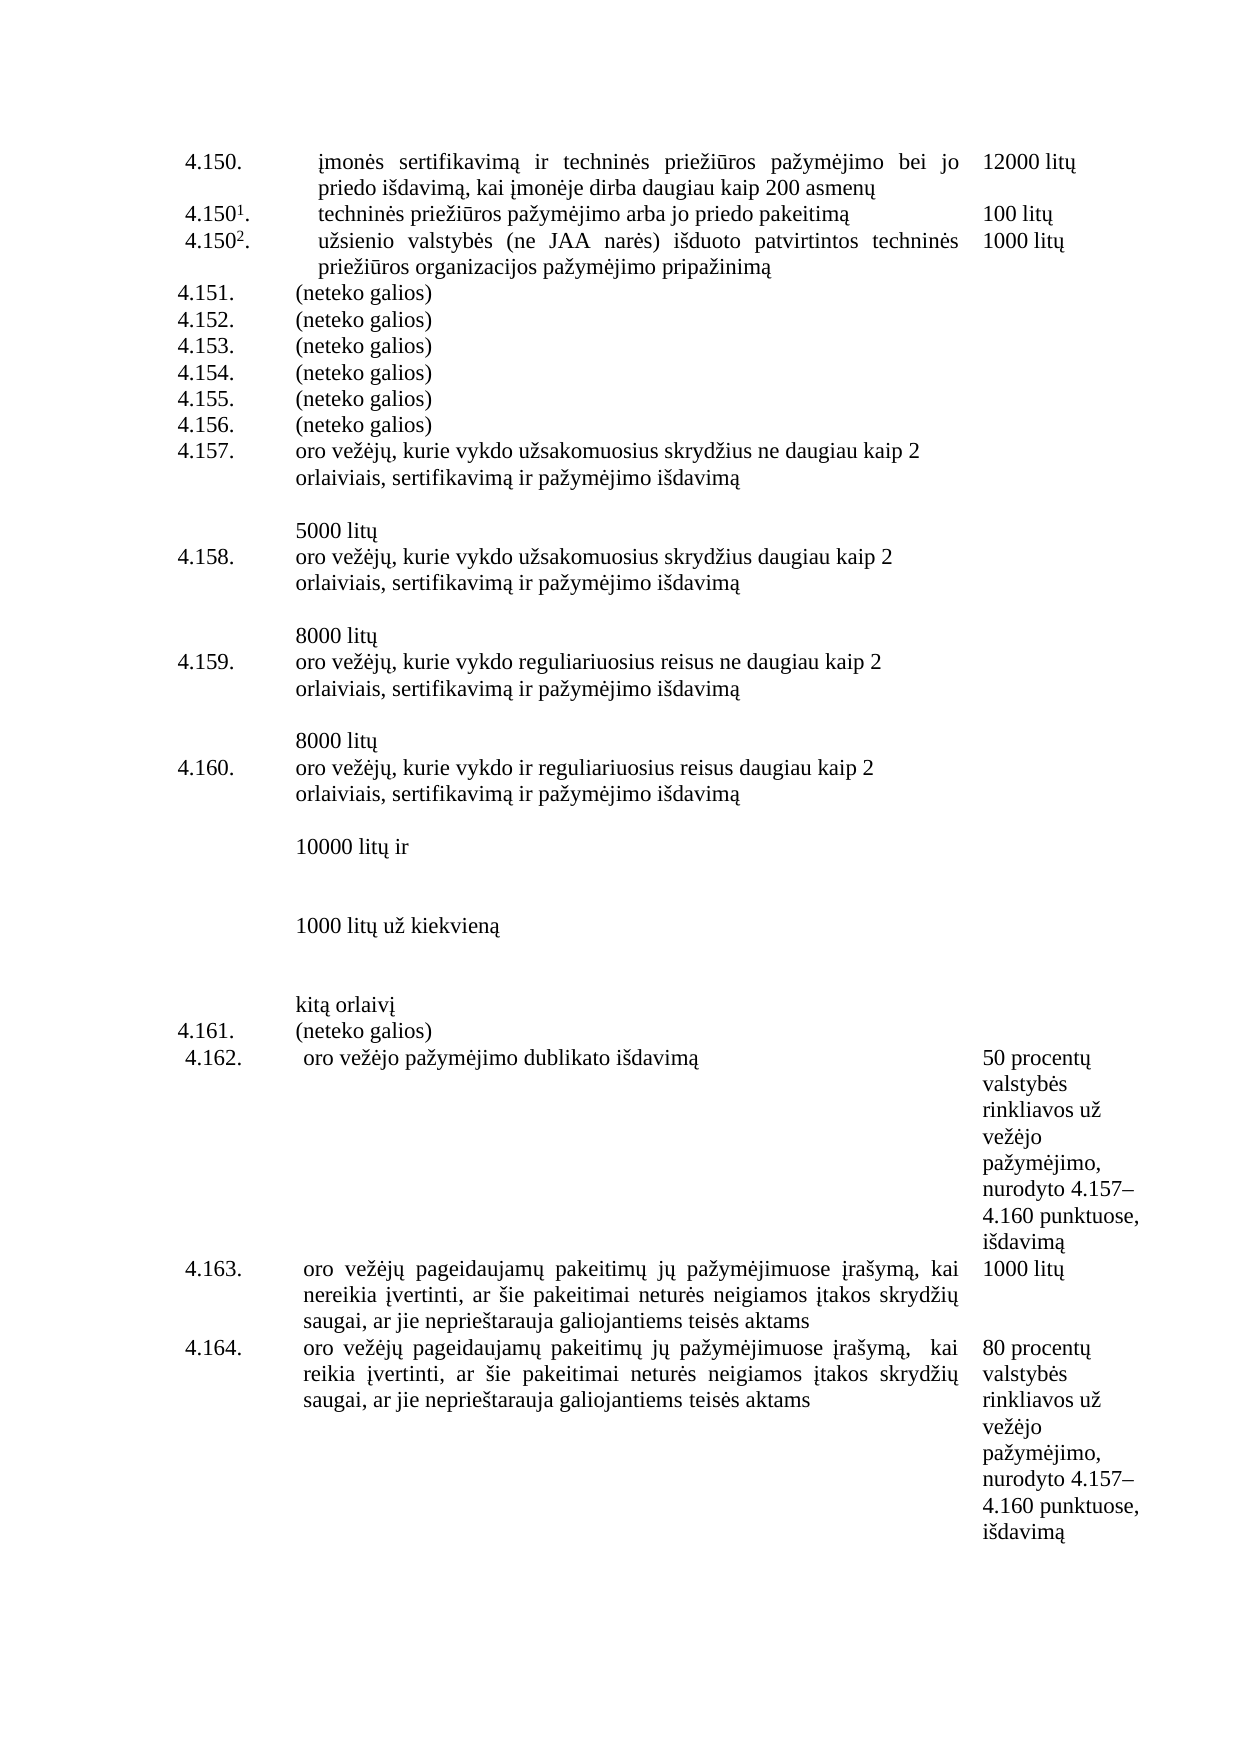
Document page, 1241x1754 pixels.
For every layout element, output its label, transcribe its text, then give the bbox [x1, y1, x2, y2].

text 4.160. oro vežėjų, kurie vykdo ir reguliariuosius reisus daugiau kaip 2 orlaiviais, sertifikavimą ir pažymėjimo išdavimą 10000 litų ir [177, 754, 945, 859]
text 4.161. (neteko galios) [177, 1017, 945, 1044]
table_cell įmonės sertifikavimą ir techninės priežiūros pažymėjimo bei jo priedo išdavimą, kai įmonėje dirba daugiau kaip 200 asmenų [307, 148, 971, 200]
text 4.152. (neteko galios) [177, 306, 945, 332]
table_cell 4.150. [174, 148, 307, 200]
table_cell techninės priežiūros pažymėjimo arba jo priedo pakeitimą [307, 200, 971, 227]
text 4.157. oro vežėjų, kurie vykdo užsakomuosius skrydžius ne daugiau kaip 2 orlaiviais, sertifikavimą ir pažymėjimo išdavimą 5000 litų [177, 438, 945, 543]
text kitą orlaivį [177, 938, 945, 1017]
table_header oro vežėjo pažymėjimo dublikato išdavimą [292, 1044, 971, 1254]
table_cell 4.1501. [174, 200, 307, 227]
table_header 50 procentų valstybės rinkliavos už vežėjo pažymėjimo, nurodyto 4.157–4.160 punktuose, išdavimą [971, 1044, 1163, 1254]
table_header 4.162. [174, 1044, 292, 1254]
table_cell 100 litų [971, 200, 1144, 227]
text 4.151. (neteko galios) [177, 279, 945, 306]
table_cell 1000 litų [971, 1255, 1163, 1334]
text 4.158. oro vežėjų, kurie vykdo užsakomuosius skrydžius daugiau kaip 2 orlaiviais, sertifikavimą ir pažymėjimo išdavimą 8000 litų [177, 543, 945, 648]
table_cell 4.163. [174, 1255, 292, 1334]
table_cell užsienio valstybės (ne JAA narės) išduoto patvirtintos techninės priežiūros organizacijos pažymėjimo pripažinimą [307, 227, 971, 279]
text 4.156. (neteko galios) [177, 411, 945, 438]
text 4.159. oro vežėjų, kurie vykdo reguliariuosius reisus ne daugiau kaip 2 orlaiviais, sertifikavimą ir pažymėjimo išdavimą 8000 litų [177, 648, 945, 754]
text 4.153. (neteko galios) [177, 332, 945, 358]
table_cell 12000 litų [971, 148, 1144, 200]
table_cell 80 procentų valstybės rinkliavos už vežėjo pažymėjimo, nurodyto 4.157–4.160 punktuose, išdavimą [971, 1334, 1163, 1544]
text 4.154. (neteko galios) [177, 358, 945, 385]
table_cell 4.164. [174, 1334, 292, 1544]
text 4.155. (neteko galios) [177, 385, 945, 411]
table_cell 1000 litų [971, 227, 1144, 279]
table_cell oro vežėjų pageidaujamų pakeitimų jų pažymėjimuose įrašymą, kai nereikia įvertinti, ar šie pakeitimai neturės neigiamos įtakos skrydžių saugai, ar jie neprieštarauja galiojantiems teisės aktams [292, 1255, 971, 1334]
table_cell oro vežėjų pageidaujamų pakeitimų jų pažymėjimuose įrašymą, kai reikia įvertinti, ar šie pakeitimai neturės neigiamos įtakos skrydžių saugai, ar jie neprieštarauja galiojantiems teisės aktams [292, 1334, 971, 1544]
table_cell 4.1502. [174, 227, 307, 279]
text 1000 litų už kiekvieną [177, 859, 945, 938]
